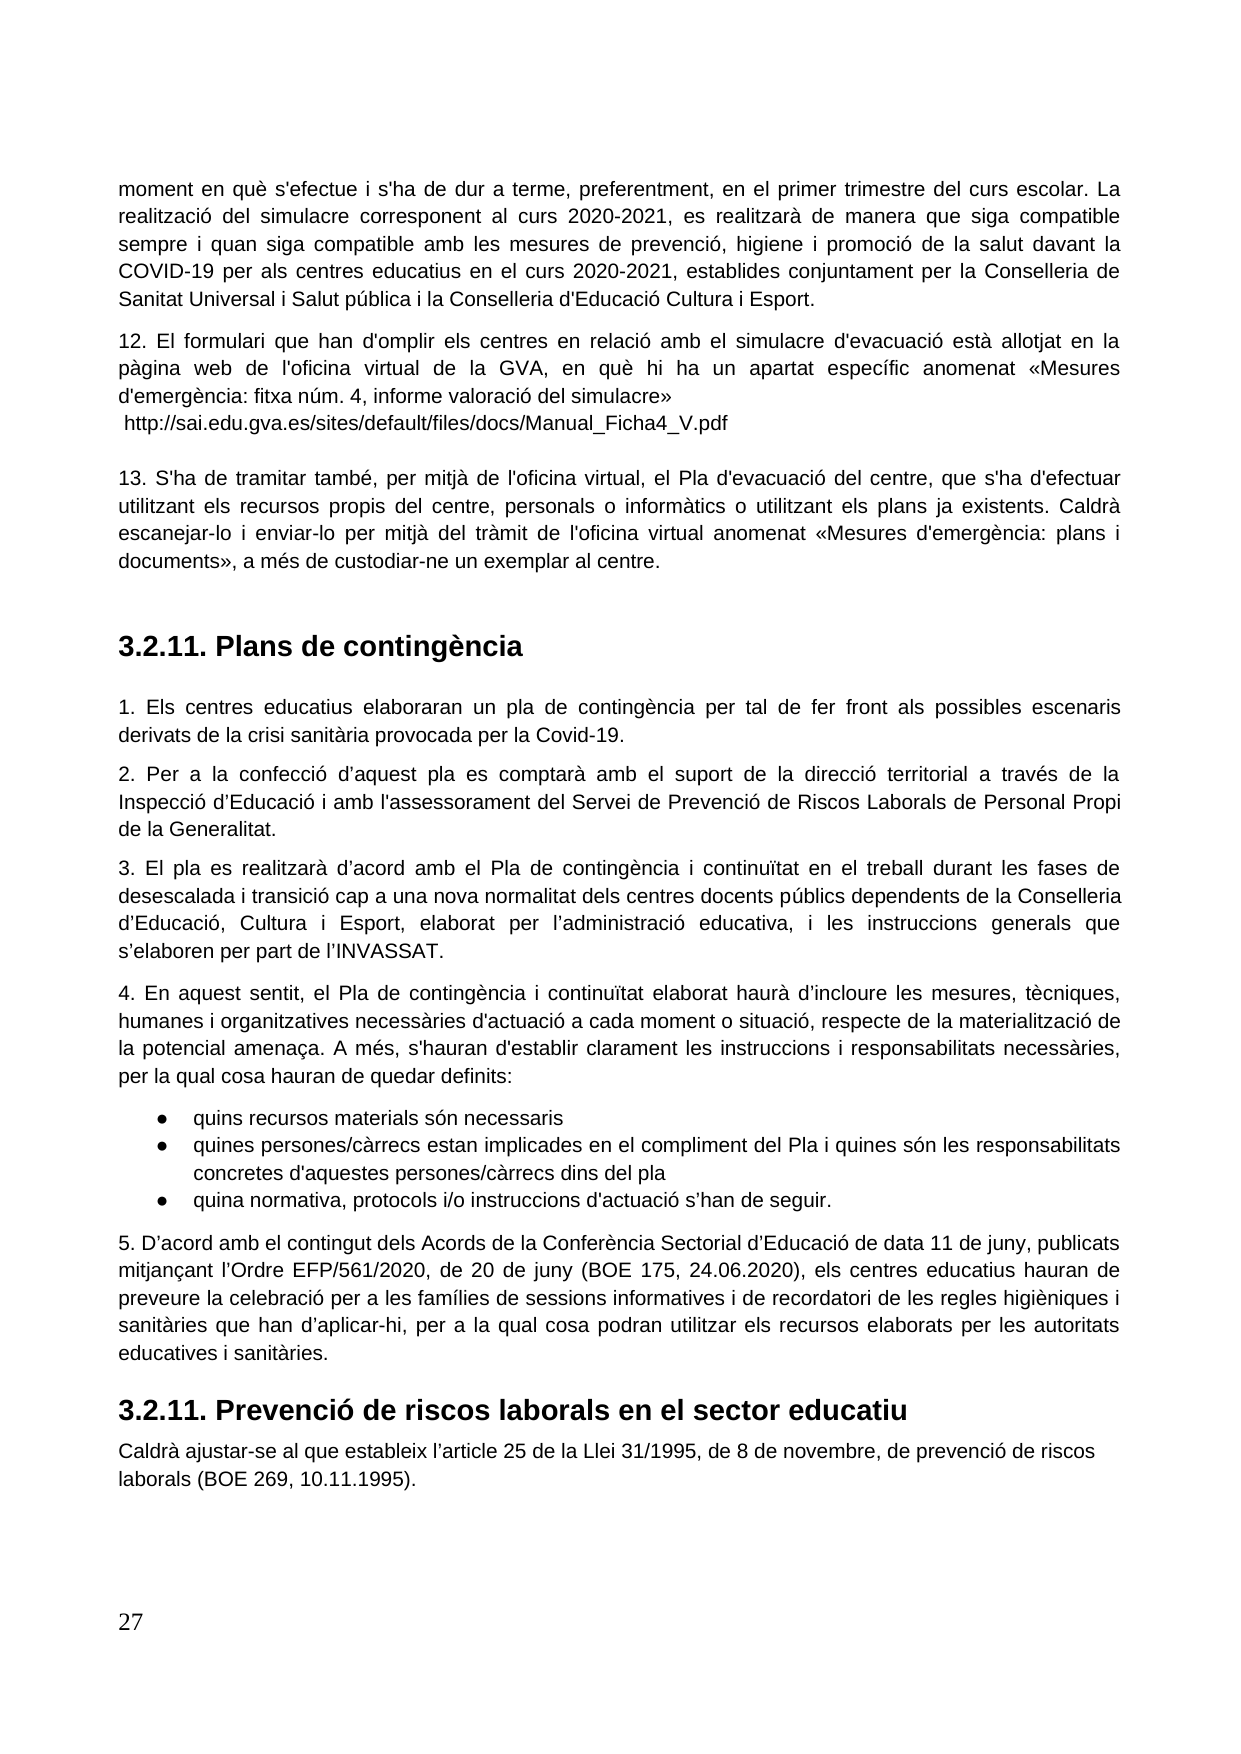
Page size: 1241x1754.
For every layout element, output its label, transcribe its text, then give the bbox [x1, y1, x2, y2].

subtitle 3.2.11. Plans de contingència [118, 629, 1122, 662]
text http://sai.edu.gva.es/sites/default/files/docs/Manual_Ficha4_V.pdf [118, 411, 1122, 435]
list quines persones/càrrecs estan implicades en el compliment del Pla i quines són les responsabilitats concretes d'aquestes persones/càrrecs dins del pla [156, 1133, 1122, 1185]
text 4. En aquest sentit, el Pla de contingència i continuïtat elaborat haurà d’incloure les mesures, tècniques, humanes i organitzatives necessàries d'actuació a cada moment o situació, respecte de la materialització de la potencial amenaça. A més, s'hauran d'establir clarament les instruccions i responsabilitats necessàries, per la qual cosa hauran de quedar definits: [118, 981, 1122, 1087]
text 12. El formulari que han d'omplir els centres en relació amb el simulacre d'evacuació està allotjat en la pàgina web de l'oficina virtual de la GVA, en què hi ha un apartat específic anomenat «Mesures d'emergència: fitxa núm. 4, informe valoració del simulacre» [118, 329, 1122, 408]
subtitle 3.2.11. Prevenció de riscos laborals en el sector educatiu [118, 1393, 1122, 1427]
text moment en què s'efectue i s'ha de dur a terme, preferentment, en el primer trimestre del curs escolar. La realització del simulacre corresponent al curs 2020-2021, es realitzarà de manera que siga compatible sempre i quan siga compatible amb les mesures de prevenció, higiene i promoció de la salut davant la COVID-19 per als centres educatius en el curs 2020-2021, establides conjuntament per la Conselleria de Sanitat Universal i Salut pública i la Conselleria d'Educació Cultura i Esport. [118, 176, 1122, 310]
text 5. D’acord amb el contingut dels Acords de la Conferència Sectorial d’Educació de data 11 de juny, publicats mitjançant l’Ordre EFP/561/2020, de 20 de juny (BOE 175, 24.06.2020), els centres educatius hauran de preveure la celebració per a les famílies de sessions informatives i de recordatori de les regles higièniques i sanitàries que han d’aplicar-hi, per a la qual cosa podran utilitzar els recursos elaborats per les autoritats educatives i sanitàries. [118, 1231, 1122, 1364]
list quins recursos materials són necessaris [156, 1106, 1122, 1130]
text 2. Per a la confecció d’aquest pla es comptarà amb el suport de la direcció territorial a través de la Inspecció d’Educació i amb l'assessorament del Servei de Prevenció de Riscos Laborals de Personal Propi de la Generalitat. [118, 762, 1122, 841]
text Caldrà ajustar-se al que estableix l’article 25 de la Llei 31/1995, de 8 de novembre, de prevenció de riscos laborals (BOE 269, 10.11.1995). [118, 1439, 1122, 1491]
text 13. S'ha de tramitar també, per mitjà de l'oficina virtual, el Pla d'evacuació del centre, que s'ha d'efectuar utilitzant els recursos propis del centre, personals o informàtics o utilitzant els plans ja existents. Caldrà escanejar-lo i enviar-lo per mitjà del tràmit de l'oficina virtual anomenat «Mesures d'emergència: plans i documents», a més de custodiar-ne un exemplar al centre. [118, 466, 1122, 573]
text 1. Els centres educatius elaboraran un pla de contingència per tal de fer front als possibles escenaris derivats de la crisi sanitària provocada per la Covid-19. [118, 695, 1122, 747]
list quina normativa, protocols i/o instruccions d'actuació s’han de seguir. [156, 1188, 1122, 1212]
text 3. El pla es realitzarà d’acord amb el Pla de contingència i continuïtat en el treball durant les fases de desescalada i transició cap a una nova normalitat dels centres docents públics dependents de la Conselleria d’Educació, Cultura i Esport, elaborat per l’administració educativa, i les instruccions generals que s’elaboren per part de l’INVASSAT. [118, 856, 1122, 963]
